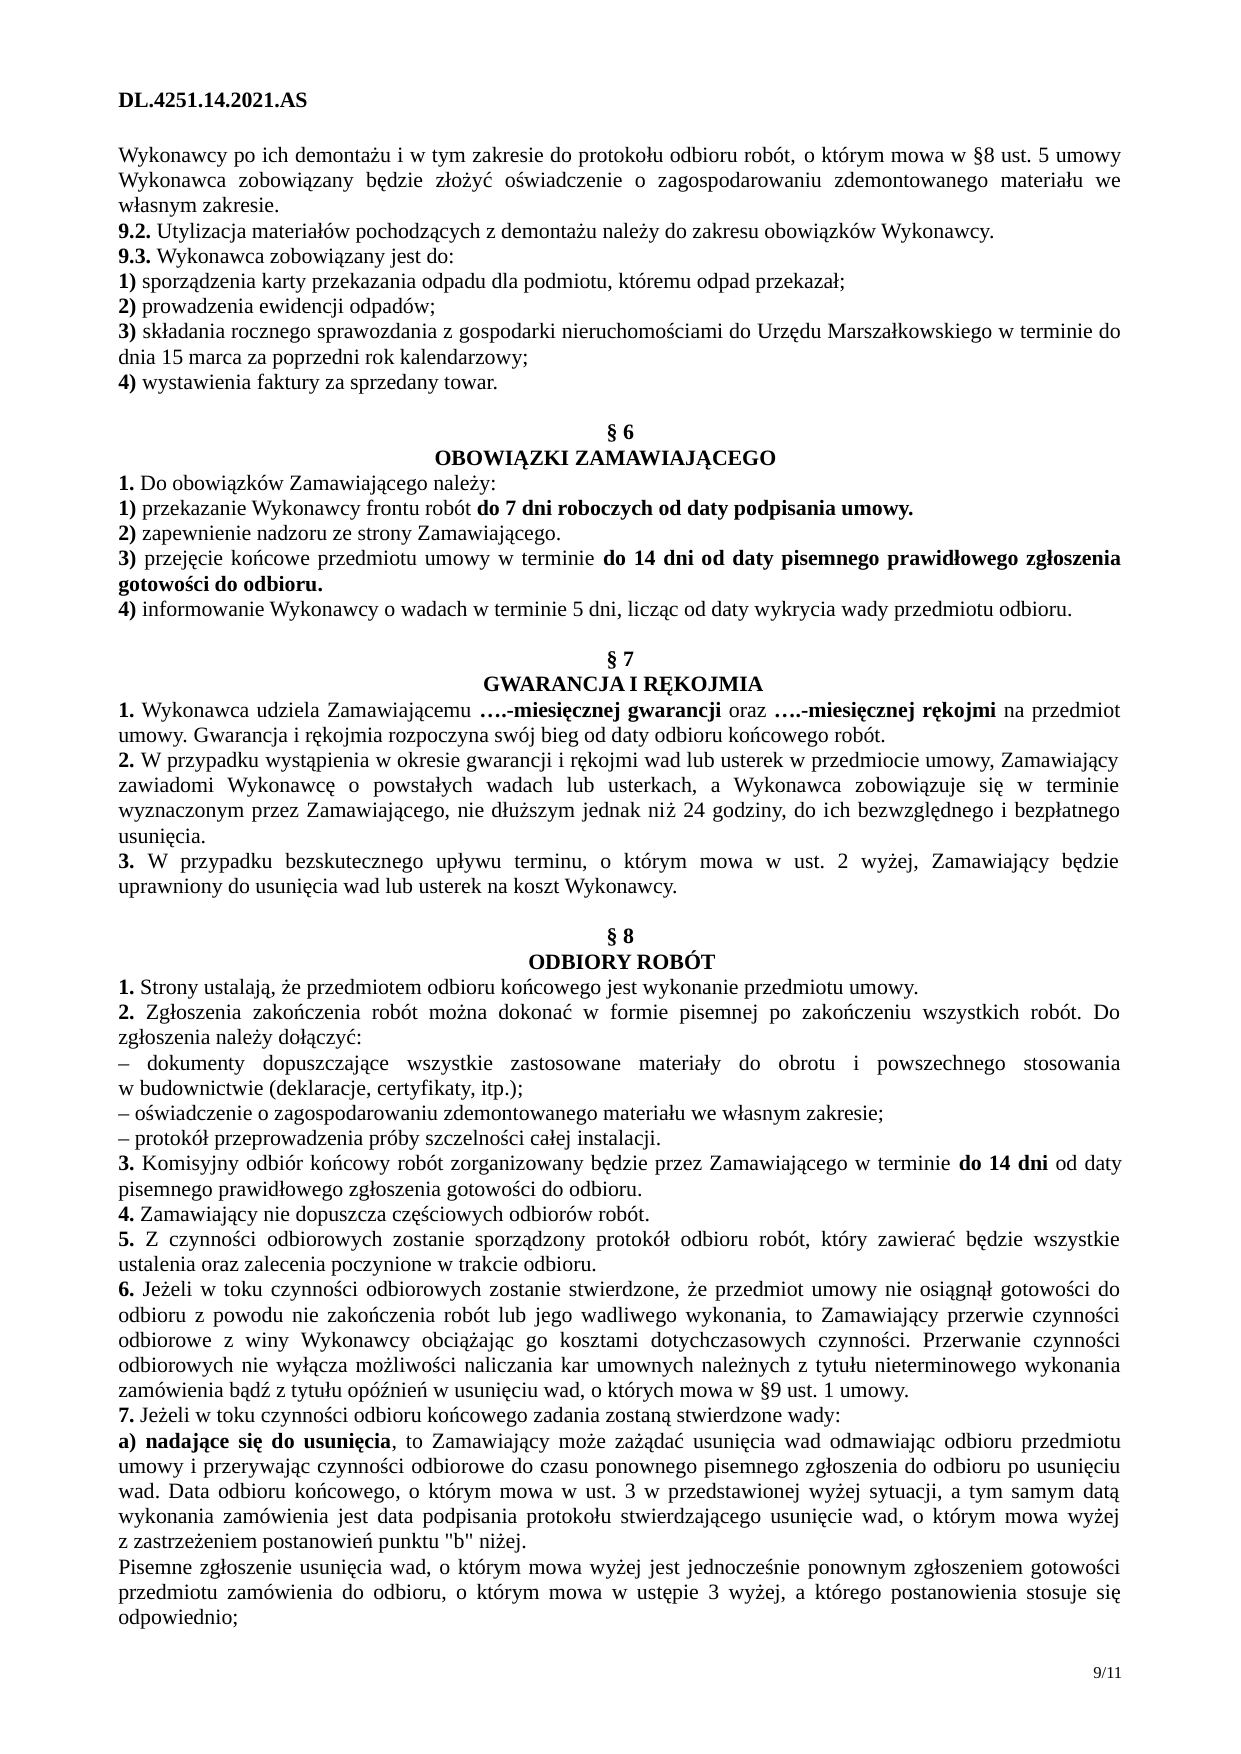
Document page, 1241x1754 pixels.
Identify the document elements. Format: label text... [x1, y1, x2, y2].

text – protokół przeprowadzenia próby szczelności całej instalacji. [118, 1125, 1122, 1150]
text OBOWIĄZKI ZAMAWIAJĄCEGO [118, 444, 1092, 470]
text 6. Jeżeli w toku czynności odbiorowych zostanie stwierdzone, że przedmiot umowy nie osiągnął gotowości do odbioru z powodu nie zakończenia robót lub jego wadliwego wykonania, to Zamawiający przerwie czynności odbiorowe z winy Wykonawcy obciążając go kosztami dotychczasowych czynności. Przerwanie czynności odbiorowych nie wyłącza możliwości naliczania kar umownych należnych z tytułu nieterminowego wykonania zamówienia bądź z tytułu opóźnień w usunięciu wad, o których mowa w §9 ust. 1 umowy. [118, 1276, 1122, 1402]
text 9.3. Wykonawca zobowiązany jest do: [118, 243, 1122, 268]
text 1. Strony ustalają, że przedmiotem odbioru końcowego jest wykonanie przedmiotu umowy. [118, 974, 1122, 999]
text 1) sporządzenia karty przekazania odpadu dla podmiotu, któremu odpad przekazał; [118, 268, 1122, 293]
text 4. Zamawiający nie dopuszcza częściowych odbiorów robót. [118, 1201, 1122, 1226]
text 3. Komisyjny odbiór końcowy robót zorganizowany będzie przez Zamawiającego w terminie do 14 dni od daty pisemnego prawidłowego zgłoszenia gotowości do odbioru. [118, 1150, 1122, 1201]
text 2) zapewnienie nadzoru ze strony Zamawiającego. [118, 520, 1122, 545]
text 9.2. Utylizacja materiałów pochodzących z demontażu należy do zakresu obowiązków Wykonawcy. [118, 218, 1122, 243]
text GWARANCJA I RĘKOJMIA [118, 671, 1128, 697]
text ODBIORY ROBÓT [120, 949, 1123, 974]
text 3. W przypadku bezskutecznego upływu terminu, o którym mowa w ust. 2 wyżej, Zamawiający będzie uprawniony do usunięcia wad lub usterek na koszt Wykonawcy. [118, 848, 1120, 898]
text 1. Wykonawca udziela Zamawiającemu ….-miesięcznej gwarancji oraz ….-miesięcznej rękojmi na przedmiot umowy. Gwarancja i rękojmia rozpoczyna swój bieg od daty odbioru końcowego robót. [118, 697, 1120, 747]
text 2. Zgłoszenia zakończenia robót można dokonać w formie pisemnej po zakończeniu wszystkich robót. Do zgłoszenia należy dołączyć: [118, 999, 1122, 1049]
text § 6 [118, 419, 1122, 444]
text 1) przekazanie Wykonawcy frontu robót do 7 dni roboczych od daty podpisania umowy. [118, 495, 1122, 520]
text 4) wystawienia faktury za sprzedany towar. [118, 369, 1119, 394]
text Pisemne zgłoszenie usunięcia wad, o którym mowa wyżej jest jednocześnie ponownym zgłoszeniem gotowości przedmiotu zamówienia do odbioru, o którym mowa w ustępie 3 wyżej, a którego postanowienia stosuje się odpowiednio; [118, 1554, 1122, 1629]
text 7. Jeżeli w toku czynności odbioru końcowego zadania zostaną stwierdzone wady: [118, 1402, 1122, 1428]
text 2) prowadzenia ewidencji odpadów; [118, 293, 1122, 318]
text Wykonawcy po ich demontażu i w tym zakresie do protokołu odbioru robót, o którym mowa w §8 ust. 5 umowy Wykonawca zobowiązany będzie złożyć oświadczenie o zagospodarowaniu zdemontowanego materiału we własnym zakresie. [118, 142, 1122, 218]
text § 7 [118, 646, 1122, 671]
text 2. W przypadku wystąpienia w okresie gwarancji i rękojmi wad lub usterek w przedmiocie umowy, Zamawiający zawiadomi Wykonawcę o powstałych wadach lub usterkach, a Wykonawca zobowiązuje się w terminie wyznaczonym przez Zamawiającego, nie dłuższym jednak niż 24 godziny, do ich bezwzględnego i bezpłatnego usunięcia. [118, 747, 1120, 848]
text 1. Do obowiązków Zamawiającego należy: [118, 470, 1122, 495]
text 5. Z czynności odbiorowych zostanie sporządzony protokół odbioru robót, który zawierać będzie wszystkie ustalenia oraz zalecenia poczynione w trakcie odbioru. [118, 1226, 1122, 1276]
text § 8 [118, 923, 1122, 949]
text 3) składania rocznego sprawozdania z gospodarki nieruchomościami do Urzędu Marszałkowskiego w terminie do dnia 15 marca za poprzedni rok kalendarzowy; [118, 318, 1122, 369]
text a) nadające się do usunięcia, to Zamawiający może zażądać usunięcia wad odmawiając odbioru przedmiotu umowy i przerywając czynności odbiorowe do czasu ponownego pisemnego zgłoszenia do odbioru po usunięciu wad. Data odbioru końcowego, o którym mowa w ust. 3 w przedstawionej wyżej sytuacji, a tym samym datą wykonania zamówienia jest data podpisania protokołu stwierdzającego usunięcie wad, o którym mowa wyżej z zastrzeżeniem postanowień punktu "b" niżej. [118, 1428, 1122, 1554]
text – oświadczenie o zagospodarowaniu zdemontowanego materiału we własnym zakresie; [118, 1100, 1122, 1125]
text 4) informowanie Wykonawcy o wadach w terminie 5 dni, licząc od daty wykrycia wady przedmiotu odbioru. [118, 596, 1122, 621]
text 3) przejęcie końcowe przedmiotu umowy w terminie do 14 dni od daty pisemnego prawidłowego zgłoszenia gotowości do odbioru. [118, 545, 1122, 596]
text – dokumenty dopuszczające wszystkie zastosowane materiały do obrotu i powszechnego stosowania w budownictwie (deklaracje, certyfikaty, itp.); [118, 1049, 1122, 1100]
